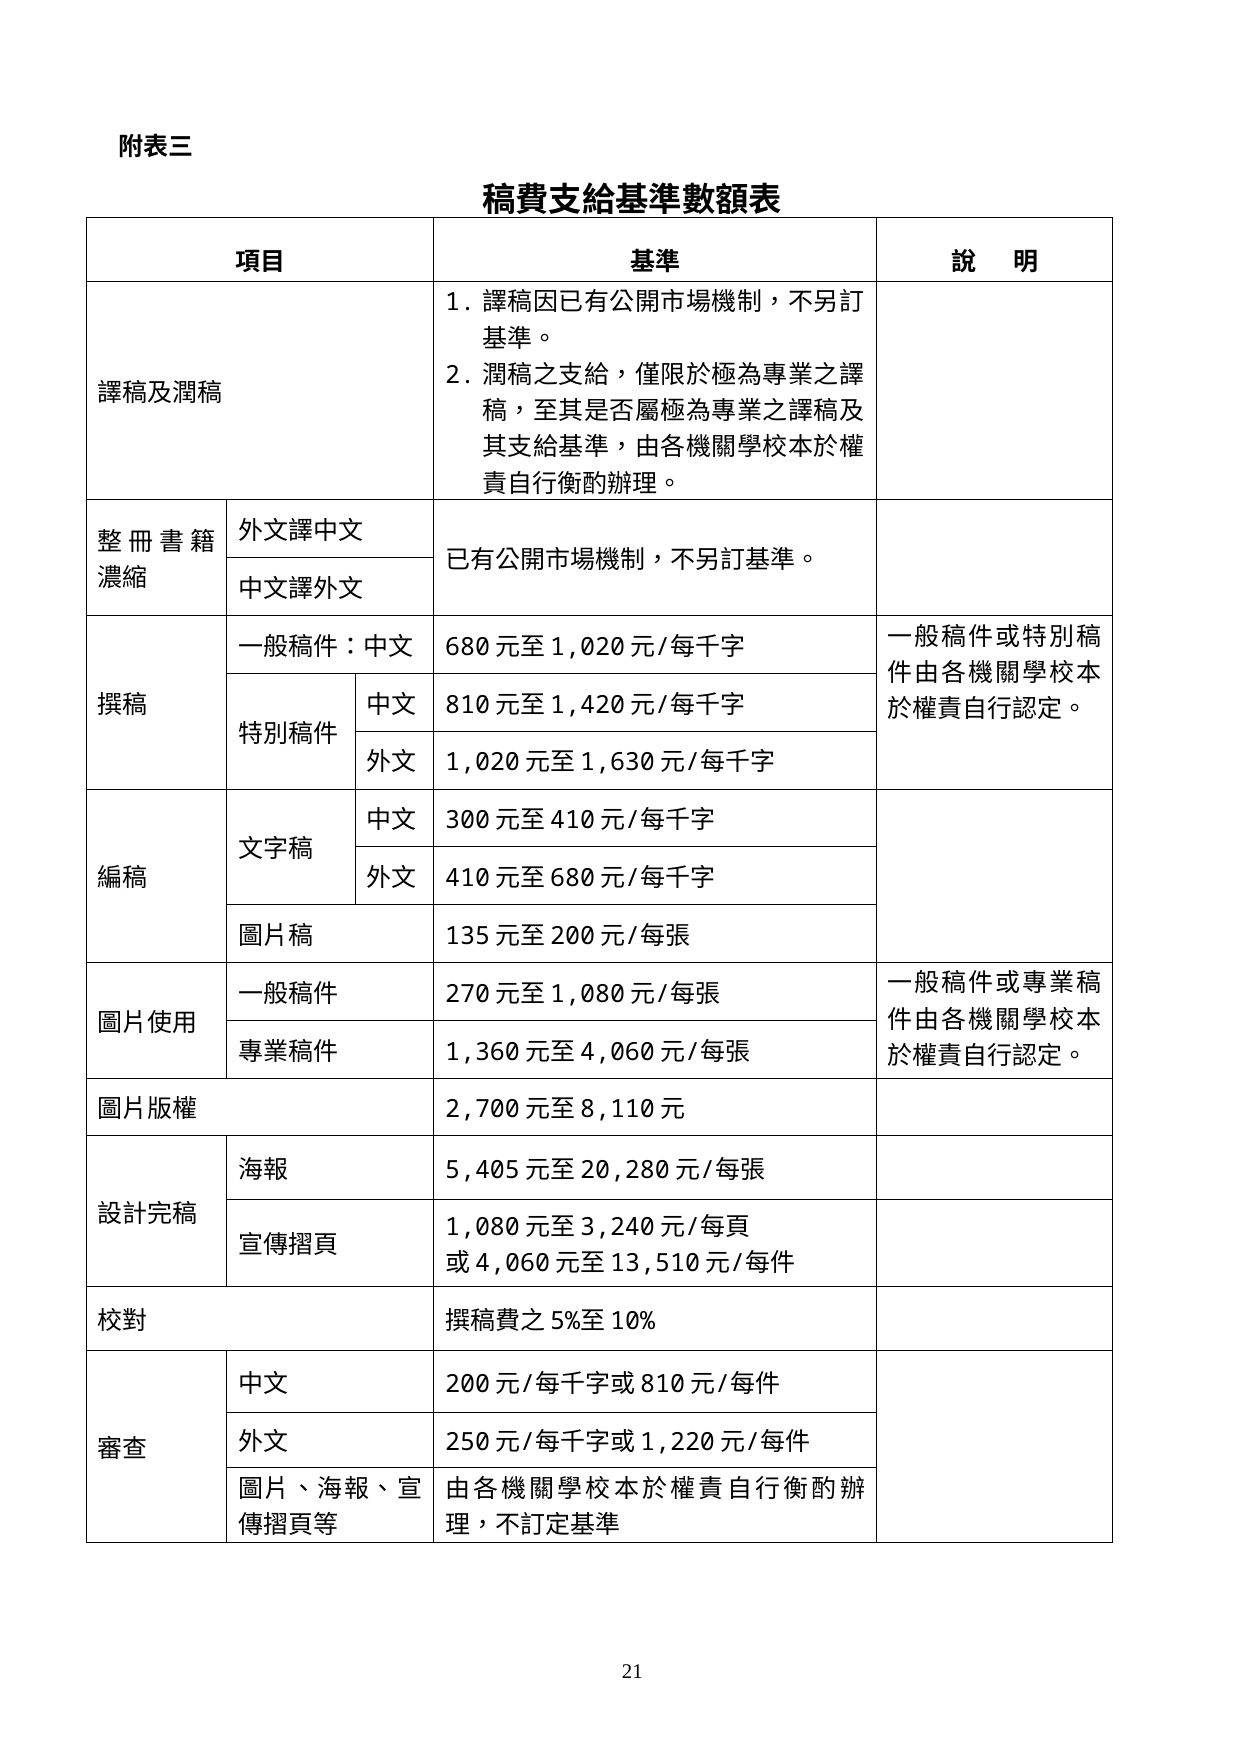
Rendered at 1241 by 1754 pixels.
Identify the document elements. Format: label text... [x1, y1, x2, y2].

table_cell 一般稿件或特別稿件由各機關學校本於權責自行認定。 [877, 616, 1112, 788]
table_cell 810元至1,420元/每千字 [434, 674, 876, 731]
table_cell [877, 1136, 1112, 1199]
table_cell 特別稿件 [227, 674, 355, 788]
table_header 項目 [87, 218, 433, 281]
table_cell [877, 500, 1112, 615]
table_cell 審查 [87, 1351, 226, 1542]
table_cell 250元/每千字或1,220元/每件 [434, 1413, 876, 1467]
table_cell [877, 1287, 1112, 1349]
table_cell [877, 282, 1112, 499]
table_cell 編稿 [87, 790, 226, 962]
table_cell 外文 [227, 1413, 433, 1467]
table_header 說 明 [877, 218, 1112, 281]
table_cell 中文 [356, 790, 433, 846]
table_cell 整冊書籍濃縮 [87, 500, 226, 615]
table_cell 海報 [227, 1136, 433, 1199]
table_cell 1,020元至1,630元/每千字 [434, 732, 876, 788]
table_cell 譯稿因已有公開市場機制，不另訂基準。 潤稿之支給，僅限於極為專業之譯稿，至其是否屬極為專業之譯稿及其支給基準，由各機關學校本於權責自行衡酌辦理。 [434, 282, 876, 499]
table_cell 文字稿 [227, 790, 355, 904]
table_cell 圖片使用 [87, 963, 226, 1077]
table_cell 中文 [356, 674, 433, 731]
table_cell 外文 [356, 847, 433, 904]
table_cell 一般稿件或專業稿件由各機關學校本於權責自行認定。 [877, 963, 1112, 1077]
table_cell 680元至1,020元/每千字 [434, 616, 876, 673]
table_cell 圖片、海報、宣傳摺頁等 [227, 1468, 433, 1542]
table_cell 圖片稿 [227, 905, 433, 962]
table_cell 由各機關學校本於權責自行衡酌辦理，不訂定基準 [434, 1468, 876, 1542]
table_cell 1,360元至4,060元/每張 [434, 1021, 876, 1077]
table_cell 270元至1,080元/每張 [434, 963, 876, 1020]
table_cell [877, 790, 1112, 962]
table_cell 1,080元至3,240元/每頁 或4,060元至13,510元/每件 [434, 1200, 876, 1286]
table_cell 135元至200元/每張 [434, 905, 876, 962]
table_cell 一般稿件：中文 [227, 616, 433, 673]
text 附表三 [111, 126, 201, 162]
table_cell [877, 1079, 1112, 1135]
table_cell 校對 [87, 1287, 433, 1349]
table_cell 外文譯中文 [227, 500, 433, 557]
table_cell 200元/每千字或810元/每件 [434, 1351, 876, 1412]
table_cell [877, 1351, 1112, 1542]
table_cell 300元至410元/每千字 [434, 790, 876, 846]
table_cell 中文譯外文 [227, 558, 433, 615]
table_cell 專業稿件 [227, 1021, 433, 1077]
table_cell 中文 [227, 1351, 433, 1412]
table_cell 譯稿及潤稿 [87, 282, 433, 499]
table_cell 一般稿件 [227, 963, 433, 1020]
text 稿費支給基準數額表 [112, 155, 1152, 217]
table_cell 圖片版權 [87, 1079, 433, 1135]
table_cell 設計完稿 [87, 1136, 226, 1286]
table_header 基準 [434, 218, 876, 281]
table_cell 2,700元至8,110元 [434, 1079, 876, 1135]
table_cell 撰稿 [87, 616, 226, 788]
table_cell [877, 1200, 1112, 1286]
table_cell 外文 [356, 732, 433, 788]
table_cell 5,405元至20,280元/每張 [434, 1136, 876, 1199]
table_cell 撰稿費之5%至10% [434, 1287, 876, 1349]
table_cell 已有公開市場機制，不另訂基準。 [434, 500, 876, 615]
table_cell 410元至680元/每千字 [434, 847, 876, 904]
table_cell 宣傳摺頁 [227, 1200, 433, 1286]
